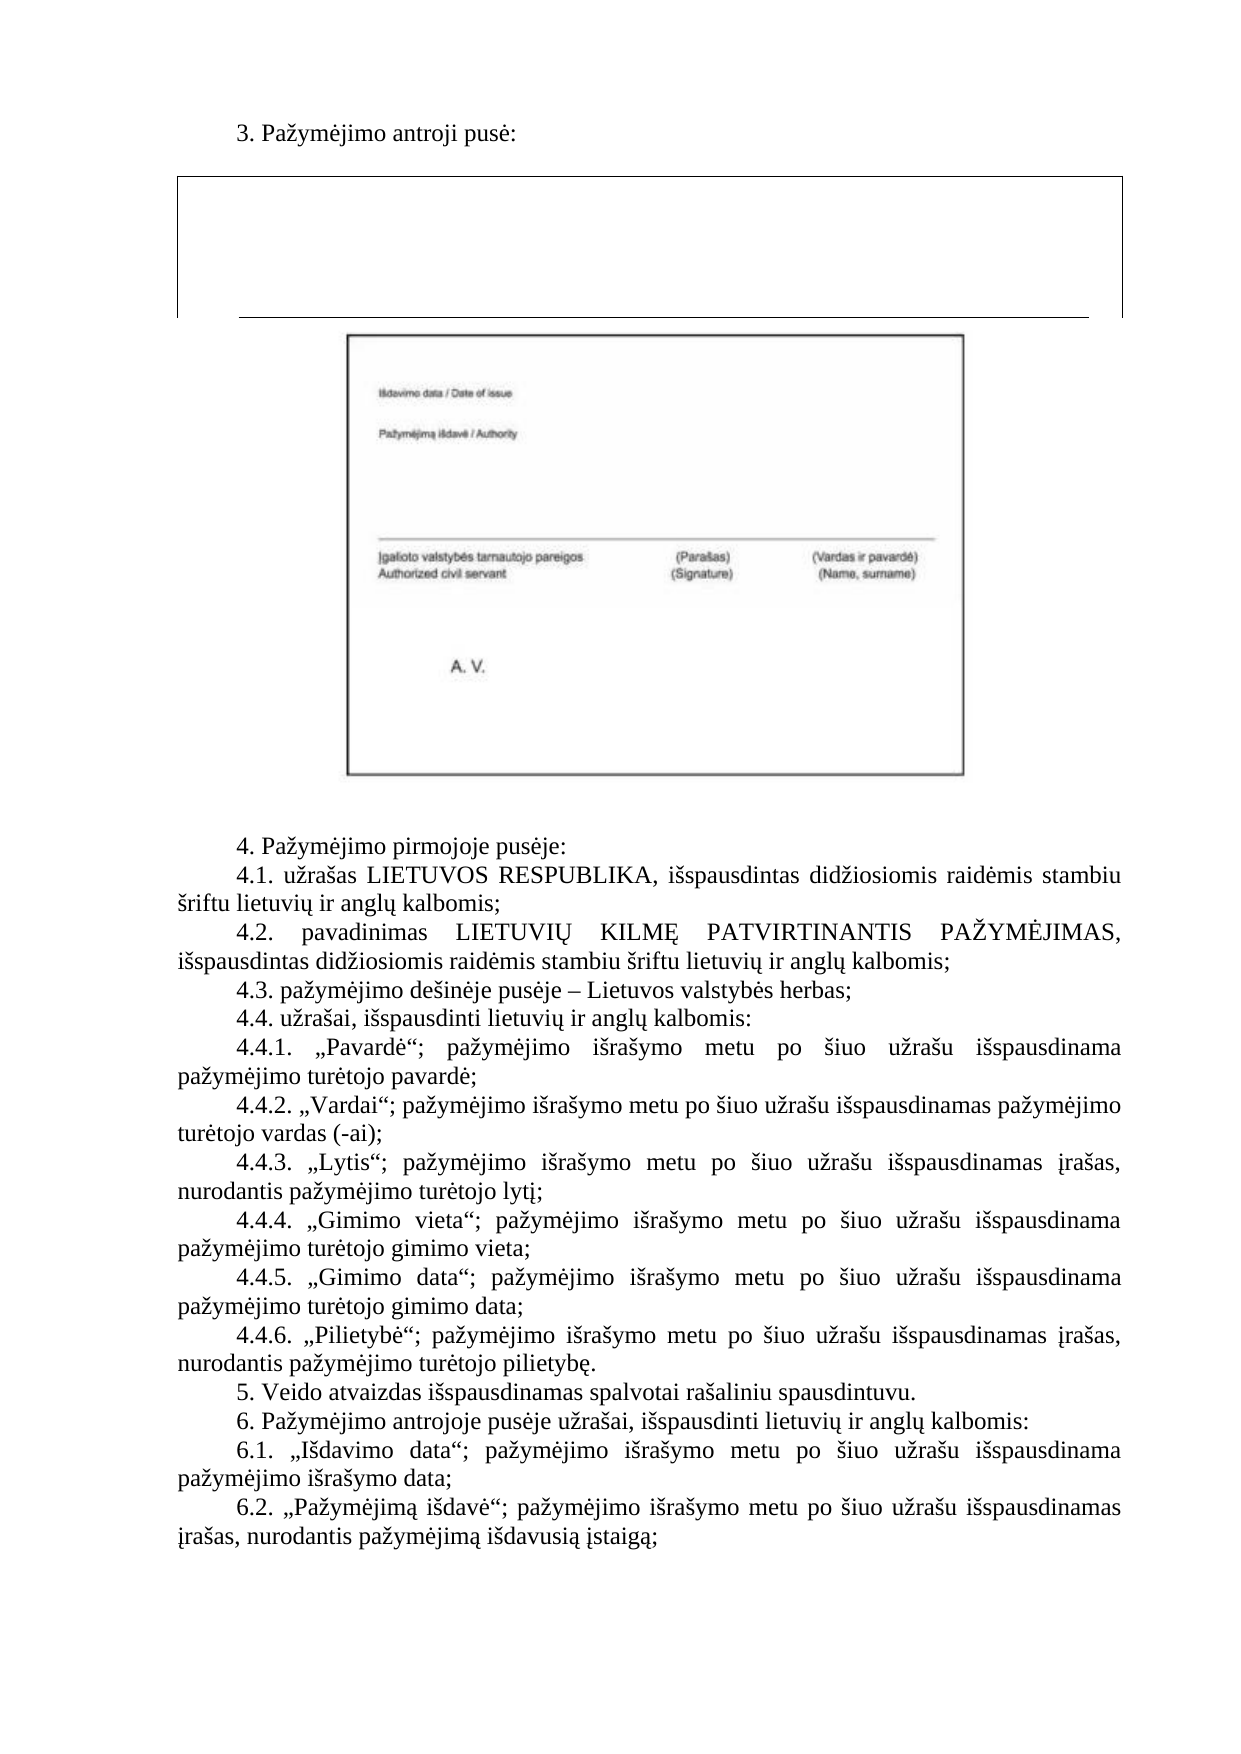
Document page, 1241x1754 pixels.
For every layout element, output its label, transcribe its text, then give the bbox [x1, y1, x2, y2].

text 4.4.5. „Gimimo data“; pažymėjimo išrašymo metu po šiuo užrašu išspausdinama pažymėjimo turėtojo gimimo data; [177, 1262, 1122, 1320]
text 4.4. užrašai, išspausdinti lietuvių ir anglų kalbomis: [177, 1003, 1122, 1032]
text 5. Veido atvaizdas išspausdinamas spalvotai rašaliniu spausdintuvu. [177, 1377, 1122, 1406]
text 4. Pažymėjimo pirmojoje pusėje: [177, 831, 1122, 860]
text 6. Pažymėjimo antrojoje pusėje užrašai, išspausdinti lietuvių ir anglų kalbomis: [177, 1406, 1122, 1435]
text 4.4.6. „Pilietybė“; pažymėjimo išrašymo metu po šiuo užrašu išspausdinamas įrašas, nurodantis pažymėjimo turėtojo pilietybę. [177, 1320, 1122, 1377]
text 4.2. pavadinimas LIETUVIŲ KILMĘ PATVIRTINANTIS PAŽYMĖJIMAS, išspausdintas didžiosiomis raidėmis stambiu šriftu lietuvių ir anglų kalbomis; [177, 917, 1122, 975]
text 3. Pažymėjimo antroji pusė: [177, 118, 1122, 147]
text 6.1. „Išdavimo data“; pažymėjimo išrašymo metu po šiuo užrašu išspausdinama pažymėjimo išrašymo data; [177, 1435, 1122, 1492]
text 4.1. užrašas LIETUVOS RESPUBLIKA, išspausdintas didžiosiomis raidėmis stambiu šriftu lietuvių ir anglų kalbomis; [177, 860, 1122, 917]
text 4.4.1. „Pavardė“; pažymėjimo išrašymo metu po šiuo užrašu išspausdinama pažymėjimo turėtojo pavardė; [177, 1032, 1122, 1090]
text 6.2. „Pažymėjimą išdavė“; pažymėjimo išrašymo metu po šiuo užrašu išspausdinamas įrašas, nurodantis pažymėjimą išdavusią įstaigą; [177, 1492, 1122, 1550]
text 4.4.2. „Vardai“; pažymėjimo išrašymo metu po šiuo užrašu išspausdinamas pažymėjimo turėtojo vardas (-ai); [177, 1090, 1122, 1147]
text 4.4.4. „Gimimo vieta“; pažymėjimo išrašymo metu po šiuo užrašu išspausdinama pažymėjimo turėtojo gimimo vieta; [177, 1205, 1122, 1262]
text 4.4.3. „Lytis“; pažymėjimo išrašymo metu po šiuo užrašu išspausdinamas įrašas, nurodantis pažymėjimo turėtojo lytį; [177, 1147, 1122, 1205]
table_header Išdavimo data / Date of issue Pažymėjimą išdavė / Authority [178, 177, 1122, 317]
text 4.3. pažymėjimo dešinėje pusėje – Lietuvos valstybės herbas; [177, 975, 1122, 1003]
